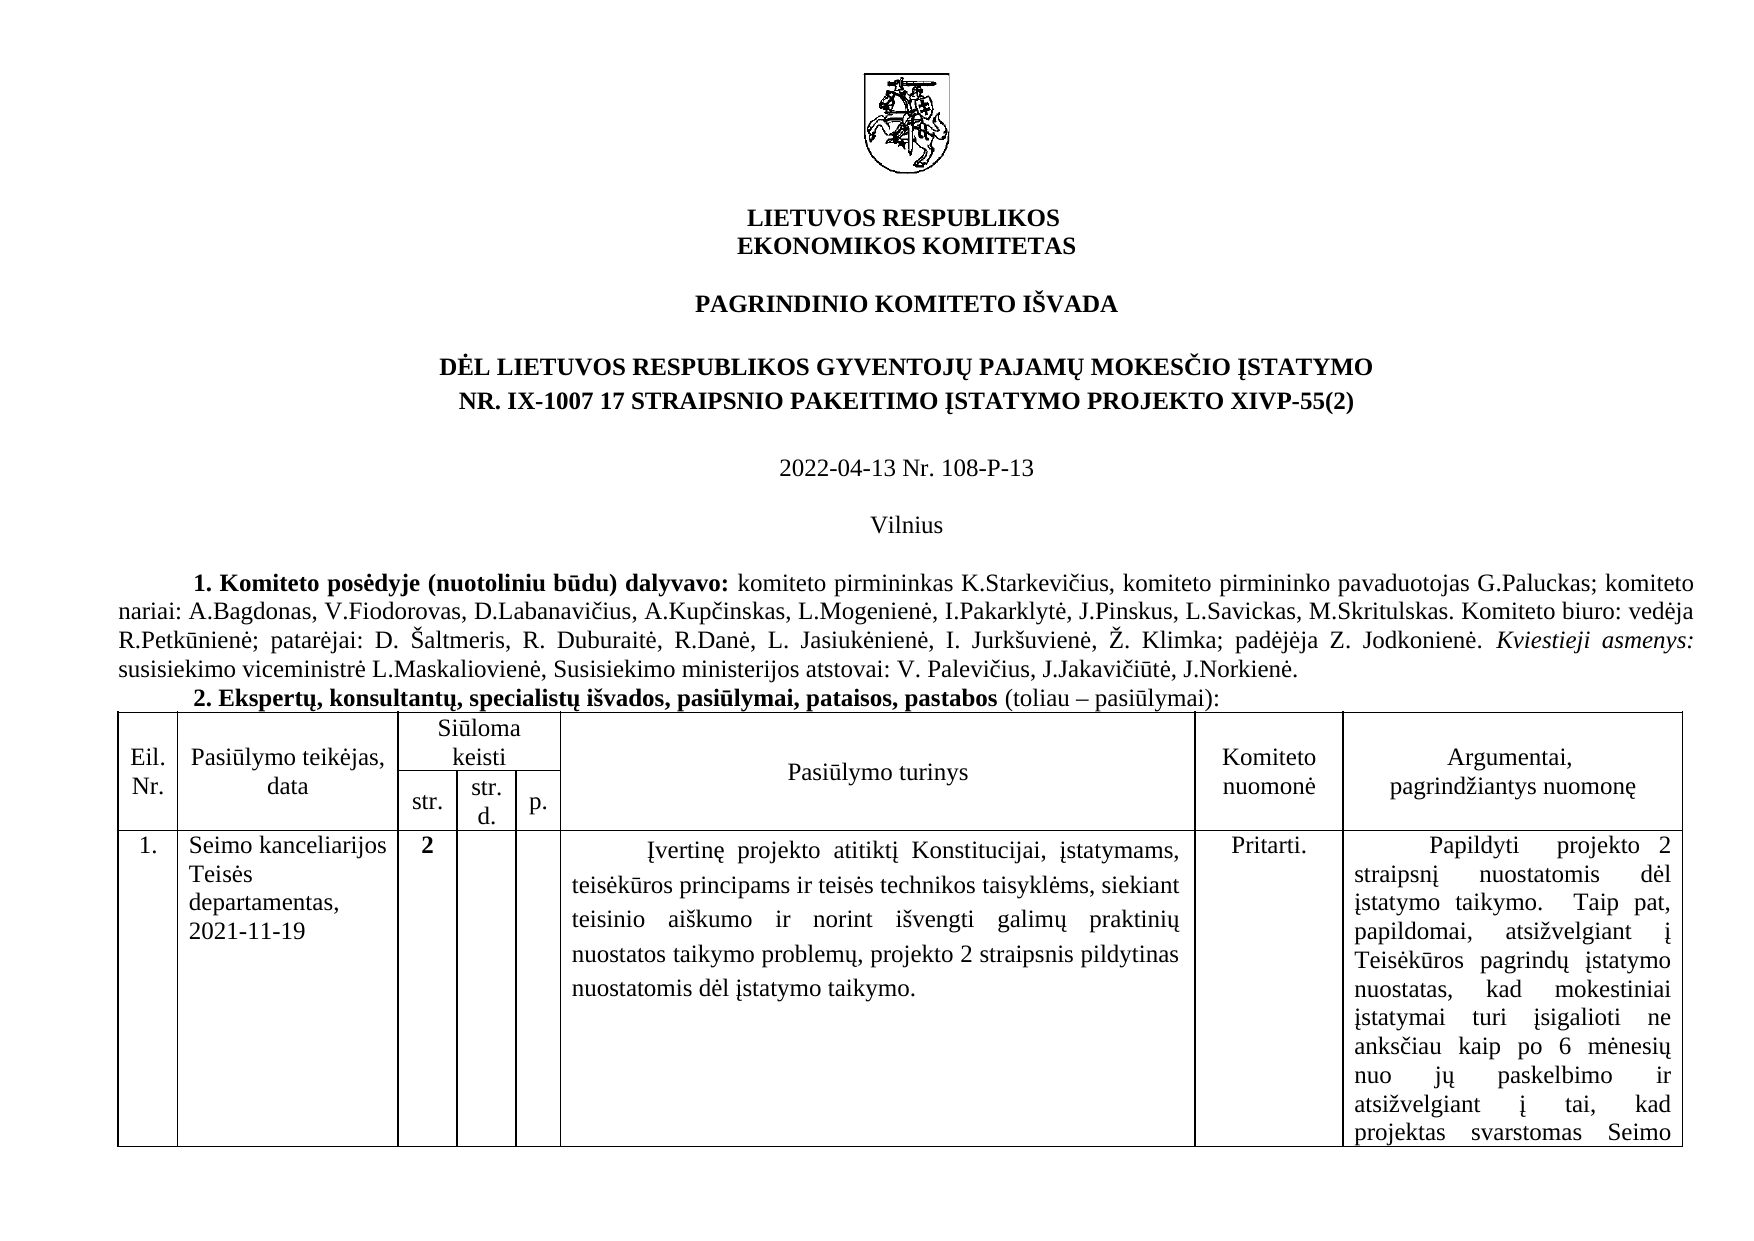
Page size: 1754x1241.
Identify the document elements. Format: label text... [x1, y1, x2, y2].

text NR. IX-1007 17 STRAIPSNIO PAKEITIMO ĮSTATYMO PROJEKTO XIVP-55(2) [118, 381, 1695, 415]
text EKONOMIKOS KOMITETAS [118, 231, 1695, 260]
table_header Pasiūlymo turinys [561, 713, 1194, 829]
table_cell [458, 831, 515, 1146]
table_header Eil. Nr. [119, 713, 177, 829]
table_cell Įvertinę projekto atitiktį Konstitucijai, įstatymams, teisėkūros principams ir teisės technikos taisyklėms, siekiant teisinio aiškumo ir norint išvengti galimų praktinių nuostatos taikymo problemų, projekto 2 straipsnis pildytinas nuostatomis dėl įstatymo taikymo. [561, 831, 1194, 1146]
text LIETUVOS RESPUBLIKOS [118, 203, 1695, 231]
table_cell Papildyti projekto 2 straipsnį nuostatomis dėl įstatymo taikymo. Taip pat, papildomai, atsižvelgiant į Teisėkūros pagrindų įstatymo nuostatas, kad mokestiniai įstatymai turi įsigalioti ne anksčiau kaip po 6 mėnesių nuo jų paskelbimo ir atsižvelgiant į tai, kad projektas svarstomas Seimo [1344, 831, 1682, 1146]
table_cell str. d. [458, 771, 515, 829]
table_header Komiteto nuomonė [1196, 713, 1342, 829]
table_cell str. [399, 771, 456, 829]
text DĖL LIETUVOS RESPUBLIKOS GYVENTOJŲ PAJAMŲ MOKESČIO ĮSTATYMO [118, 346, 1695, 381]
text 1. Komiteto posėdyje (nuotoliniu būdu) dalyvavo: komiteto pirmininkas K.Starkevičius, komiteto pirmininko pavaduotojas G.Paluckas; komiteto nariai: A.Bagdonas, V.Fiodorovas, D.Labanavičius, A.Kupčinskas, L.Mogenienė, I.Pakarklytė, J.Pinskus, L.Savickas, M.Skritulskas. Komiteto biuro: vedėja R.Petkūnienė; patarėjai: D. Šaltmeris, R. Duburaitė, R.Danė, L. Jasiukėnienė, I. Jurkšuvienė, Ž. Klimka; padėjėja Z. Jodkonienė. Kviestieji asmenys: susisiekimo viceministrė L.Maskaliovienė, Susisiekimo ministerijos atstovai: V. Palevičius, J.Jakavičiūtė, J.Norkienė. [118, 568, 1695, 683]
text 2. Ekspertų, konsultantų, specialistų išvados, pasiūlymai, pataisos, pastabos (toliau – pasiūlymai): [118, 683, 1695, 711]
table_cell [517, 831, 560, 1146]
table_cell p. [517, 771, 560, 829]
text 2022-04-13 Nr. 108-P-13 [118, 453, 1695, 481]
table_header Pasiūlymo teikėjas, data [178, 713, 397, 829]
table_cell Seimo kanceliarijos Teisės departamentas, 2021-11-19 [178, 831, 397, 1146]
table_cell 1. [119, 831, 177, 1146]
text PAGRINDINIO KOMITETO IŠVADA [118, 289, 1695, 318]
text Vilnius [118, 510, 1695, 539]
table_cell 2 [399, 831, 456, 1146]
table_header Siūloma keisti [399, 713, 560, 770]
table_cell Pritarti. [1196, 831, 1342, 1146]
table_header Argumentai, pagrindžiantys nuomonę [1344, 713, 1682, 829]
